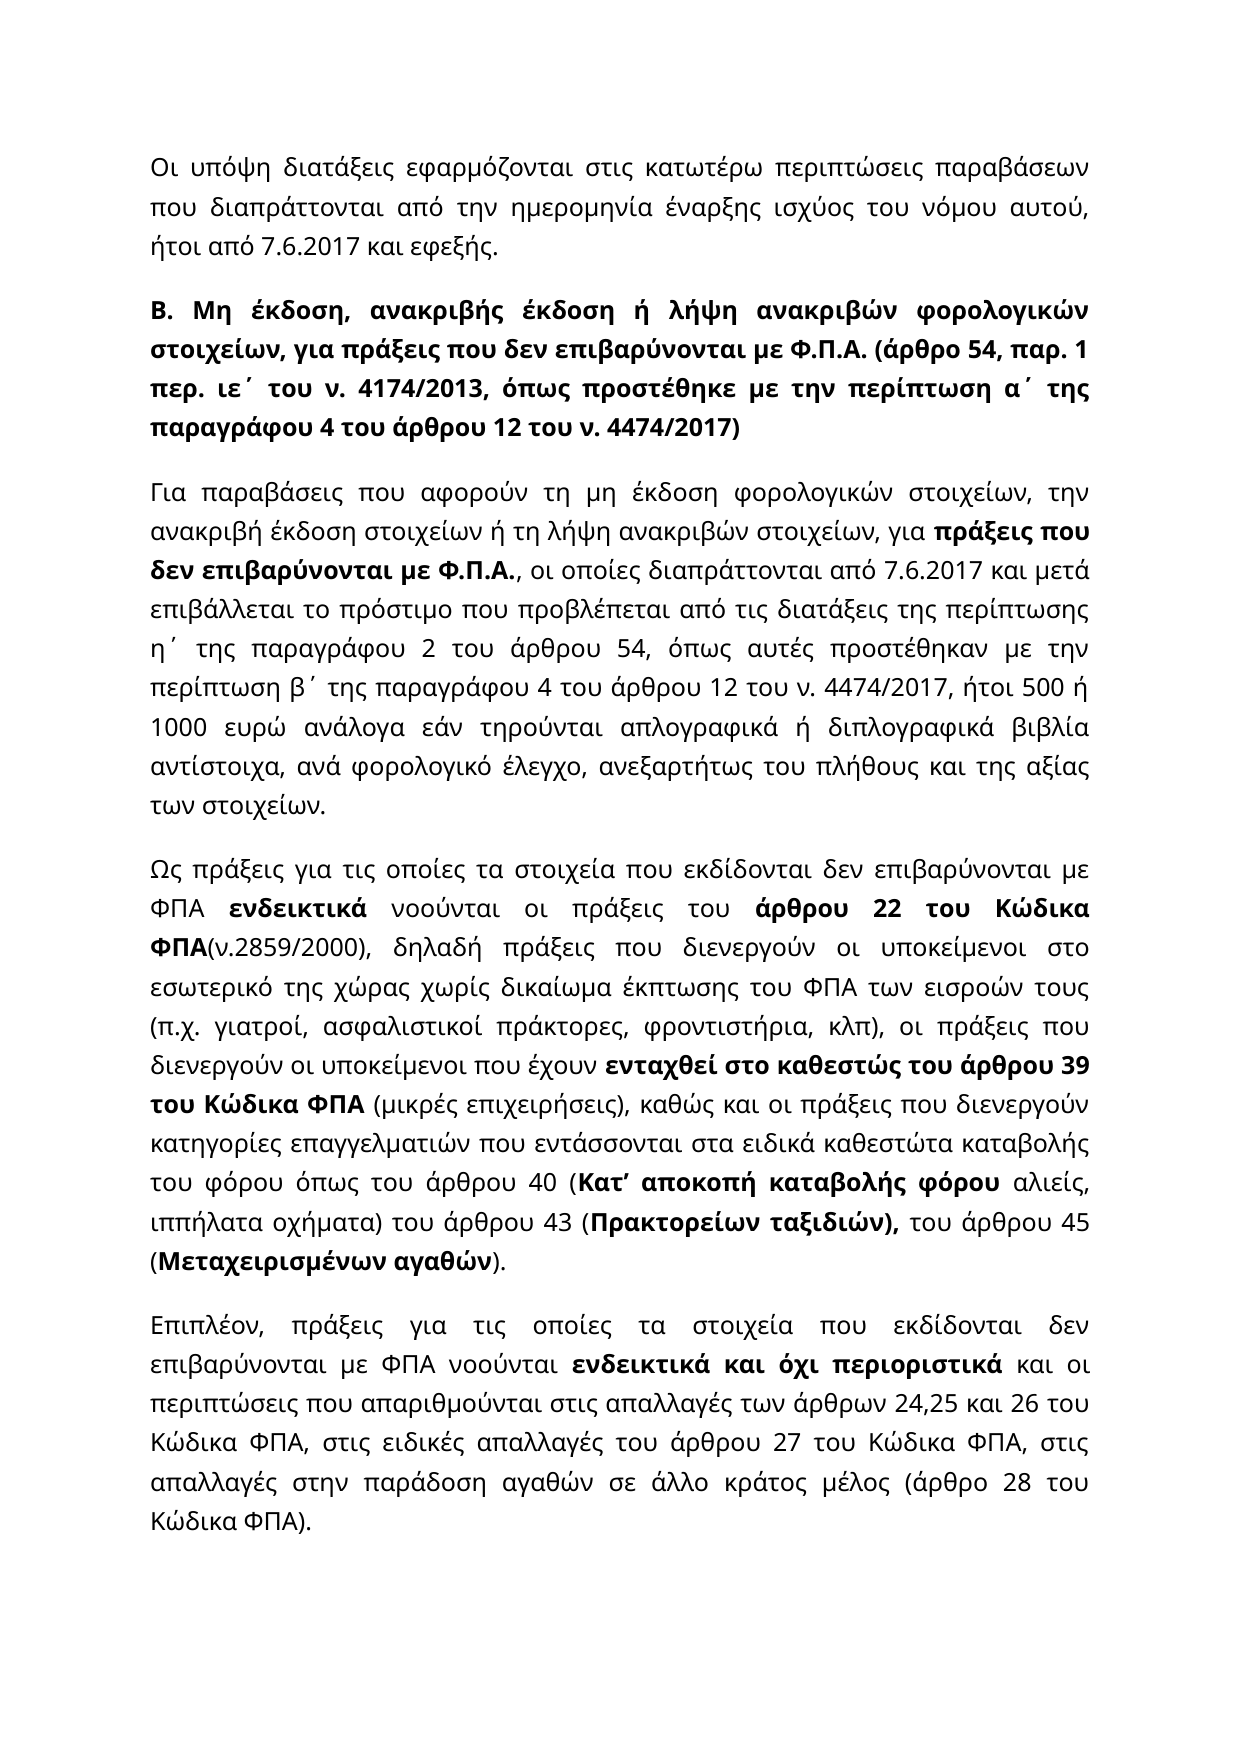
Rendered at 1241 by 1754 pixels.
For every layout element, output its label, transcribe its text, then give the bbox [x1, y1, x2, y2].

text Για παραβάσεις που αφορούν τη μη έκδοση φορολογικών στοιχείων, την ανακριβή έκδοση στοιχείων ή τη λήψη ανακριβών στοιχείων, για πράξεις που δεν επιβαρύνονται με Φ.Π.Α., οι οποίες διαπράττονται από 7.6.2017 και μετά επιβάλλεται το πρόστιμο που προβλέπεται από τις διατάξεις της περίπτωσης η΄ της παραγράφου 2 του άρθρου 54, όπως αυτές προστέθηκαν με την περίπτωση β΄ της παραγράφου 4 του άρθρου 12 του ν. 4474/2017, ήτοι 500 ή 1000 ευρώ ανάλογα εάν τηρούνται απλογραφικά ή διπλογραφικά βιβλία αντίστοιχα, ανά φορολογικό έλεγχο, ανεξαρτήτως του πλήθους και της αξίας των στοιχείων. [150, 474, 1090, 822]
text Β. Μη έκδοση, ανακριβής έκδοση ή λήψη ανακριβών φορολογικών στοιχείων, για πράξεις που δεν επιβαρύνονται με Φ.Π.Α. (άρθρο 54, παρ. 1 περ. ιε΄ του ν. 4174/2013, όπως προστέθηκε με την περίπτωση α΄ της παραγράφου 4 του άρθρου 12 του ν. 4474/2017) [150, 292, 1090, 444]
text Ως πράξεις για τις οποίες τα στοιχεία που εκδίδονται δεν επιβαρύνονται με ΦΠΑ ενδεικτικά νοούνται οι πράξεις του άρθρου 22 του Κώδικα ΦΠΑ(ν.2859/2000), δηλαδή πράξεις που διενεργούν οι υποκείμενοι στο εσωτερικό της χώρας χωρίς δικαίωμα έκπτωσης του ΦΠΑ των εισροών τους (π.χ. γιατροί, ασφαλιστικοί πράκτορες, φροντιστήρια, κλπ), οι πράξεις που διενεργούν οι υποκείμενοι που έχουν ενταχθεί στο καθεστώς του άρθρου 39 του Κώδικα ΦΠΑ (μικρές επιχειρήσεις), καθώς και οι πράξεις που διενεργούν κατηγορίες επαγγελματιών που εντάσσονται στα ειδικά καθεστώτα καταβολής του φόρου όπως του άρθρου 40 (Κατ’ αποκοπή καταβολής φόρου αλιείς, ιππήλατα οχήματα) του άρθρου 43 (Πρακτορείων ταξιδιών), του άρθρου 45 (Μεταχειρισμένων αγαθών). [150, 852, 1090, 1277]
text Οι υπόψη διατάξεις εφαρμόζονται στις κατωτέρω περιπτώσεις παραβάσεων που διαπράττονται από την ημερομηνία έναρξης ισχύος του νόμου αυτού, ήτοι από 7.6.2017 και εφεξής. [150, 150, 1090, 262]
text Επιπλέον, πράξεις για τις οποίες τα στοιχεία που εκδίδονται δεν επιβαρύνονται με ΦΠΑ νοούνται ενδεικτικά και όχι περιοριστικά και οι περιπτώσεις που απαριθμούνται στις απαλλαγές των άρθρων 24,25 και 26 του Κώδικα ΦΠΑ, στις ειδικές απαλλαγές του άρθρου 27 του Κώδικα ΦΠΑ, στις απαλλαγές στην παράδοση αγαθών σε άλλο κράτος μέλος (άρθρο 28 του Κώδικα ΦΠΑ). [150, 1307, 1090, 1537]
